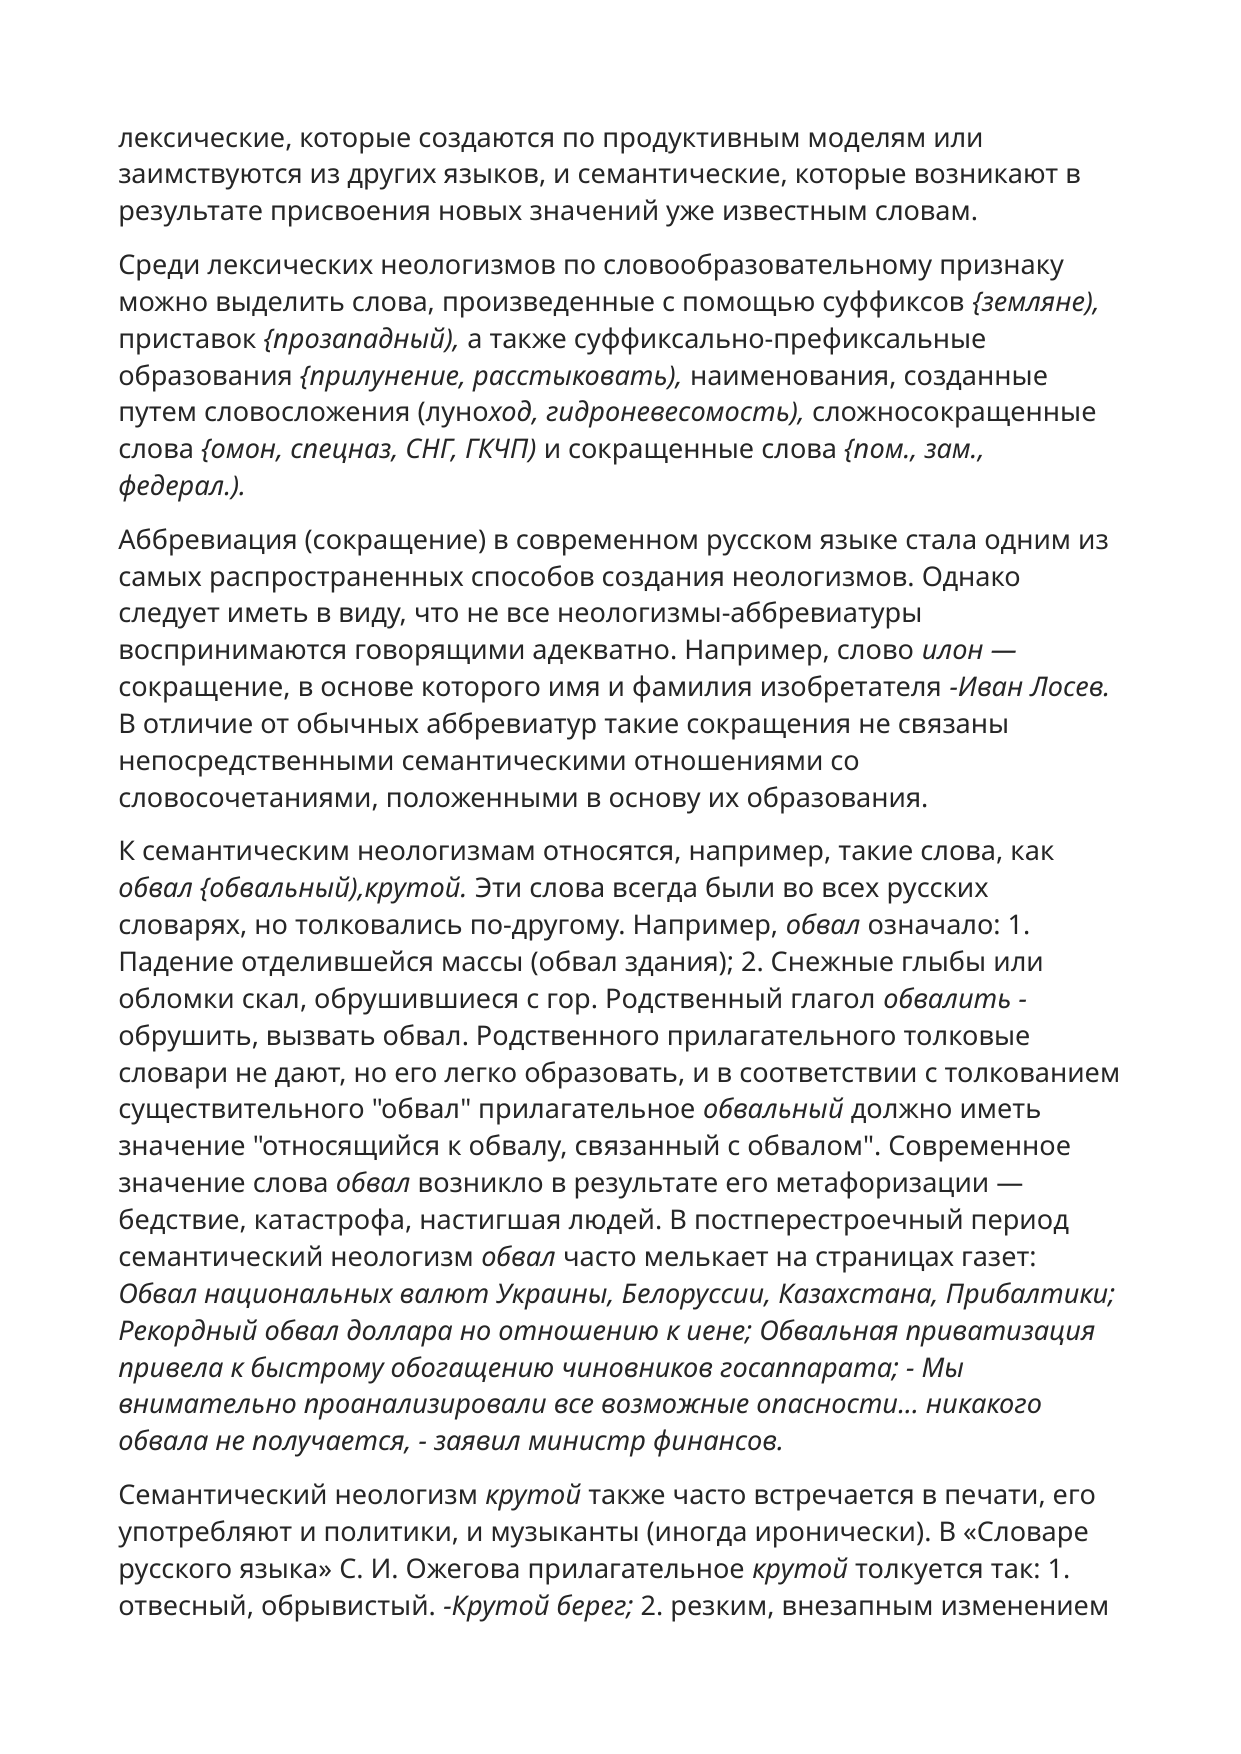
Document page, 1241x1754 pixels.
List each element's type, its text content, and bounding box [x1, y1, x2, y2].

text К семантическим неологизмам относятся, например, такие слова, как обвал {обвальный),крутой. Эти слова всегда были во всех русских словарях, но толковались по-другому. Например, обвал означало: 1. Падение отделившейся массы (обвал здания); 2. Снежные глыбы или обломки скал, обрушившиеся с гор. Родственный глагол обвалить - обрушить, вызвать обвал. Родственного прилагательного толковые словари не дают, но его легко образовать, и в соответствии с толкованием существительного "обвал" прилагательное обвальный должно иметь значение "относящийся к обвалу, связанный с обвалом". Современное значение слова обвал возникло в результате его метафоризации — бедствие, катастрофа, настигшая людей. В постперестроечный период семантический неологизм обвал часто мелькает на страницах газет: Обвал национальных валют Украины, Белоруссии, Казахстана, Прибалтики; Рекордный обвал доллара но отношению к иене; Обвальная приватизация привела к быстрому обогащению чиновников госаппарата; - Мы внимательно проанализировали все возможные опасности... никакого обвала не получается, - заявил министр финансов. [118, 832, 1122, 1459]
text Семантический неологизм крутой также часто встречается в печати, его употребляют и политики, и музыканты (иногда иронически). В «Словаре русского языка» С. И. Ожегова прилагательное крутой толкуется так: 1. отвесный, обрывистый. -Крутой берег; 2. резким, внезапным изменением [118, 1475, 1122, 1623]
text Аббревиация (сокращение) в современном русском языке стала одним из самых распространенных способов создания неологизмов. Однако следует иметь в виду, что не все неологизмы-аббревиатуры воспринимаются говорящими адекватно. Например, слово илон — сокращение, в основе которого имя и фамилия изобретателя -Иван Лосев. В отличие от обычных аббревиатур такие сокращения не связаны непосредственными семантическими отношениями со словосочетаниями, положенными в основу их образования. [118, 520, 1122, 815]
text лексические, которые создаются по продуктивным моделям или заимствуются из других языков, и семантические, которые возникают в результате присвоения новых значений уже известным словам. [118, 118, 1122, 229]
text Среди лексических неологизмов по словообразовательному признаку можно выделить слова, произведенные с помощью суффиксов {земляне), приставок {прозападный), а также суффиксально-префиксальные образования {прилунение, расстыковать), наименования, созданные путем словосложения (луноход, гидроневесомость), сложносокращенные слова {омон, спецназ, СНГ, ГКЧП) и сокращенные слова {пом., зам., федерал.). [118, 245, 1122, 503]
